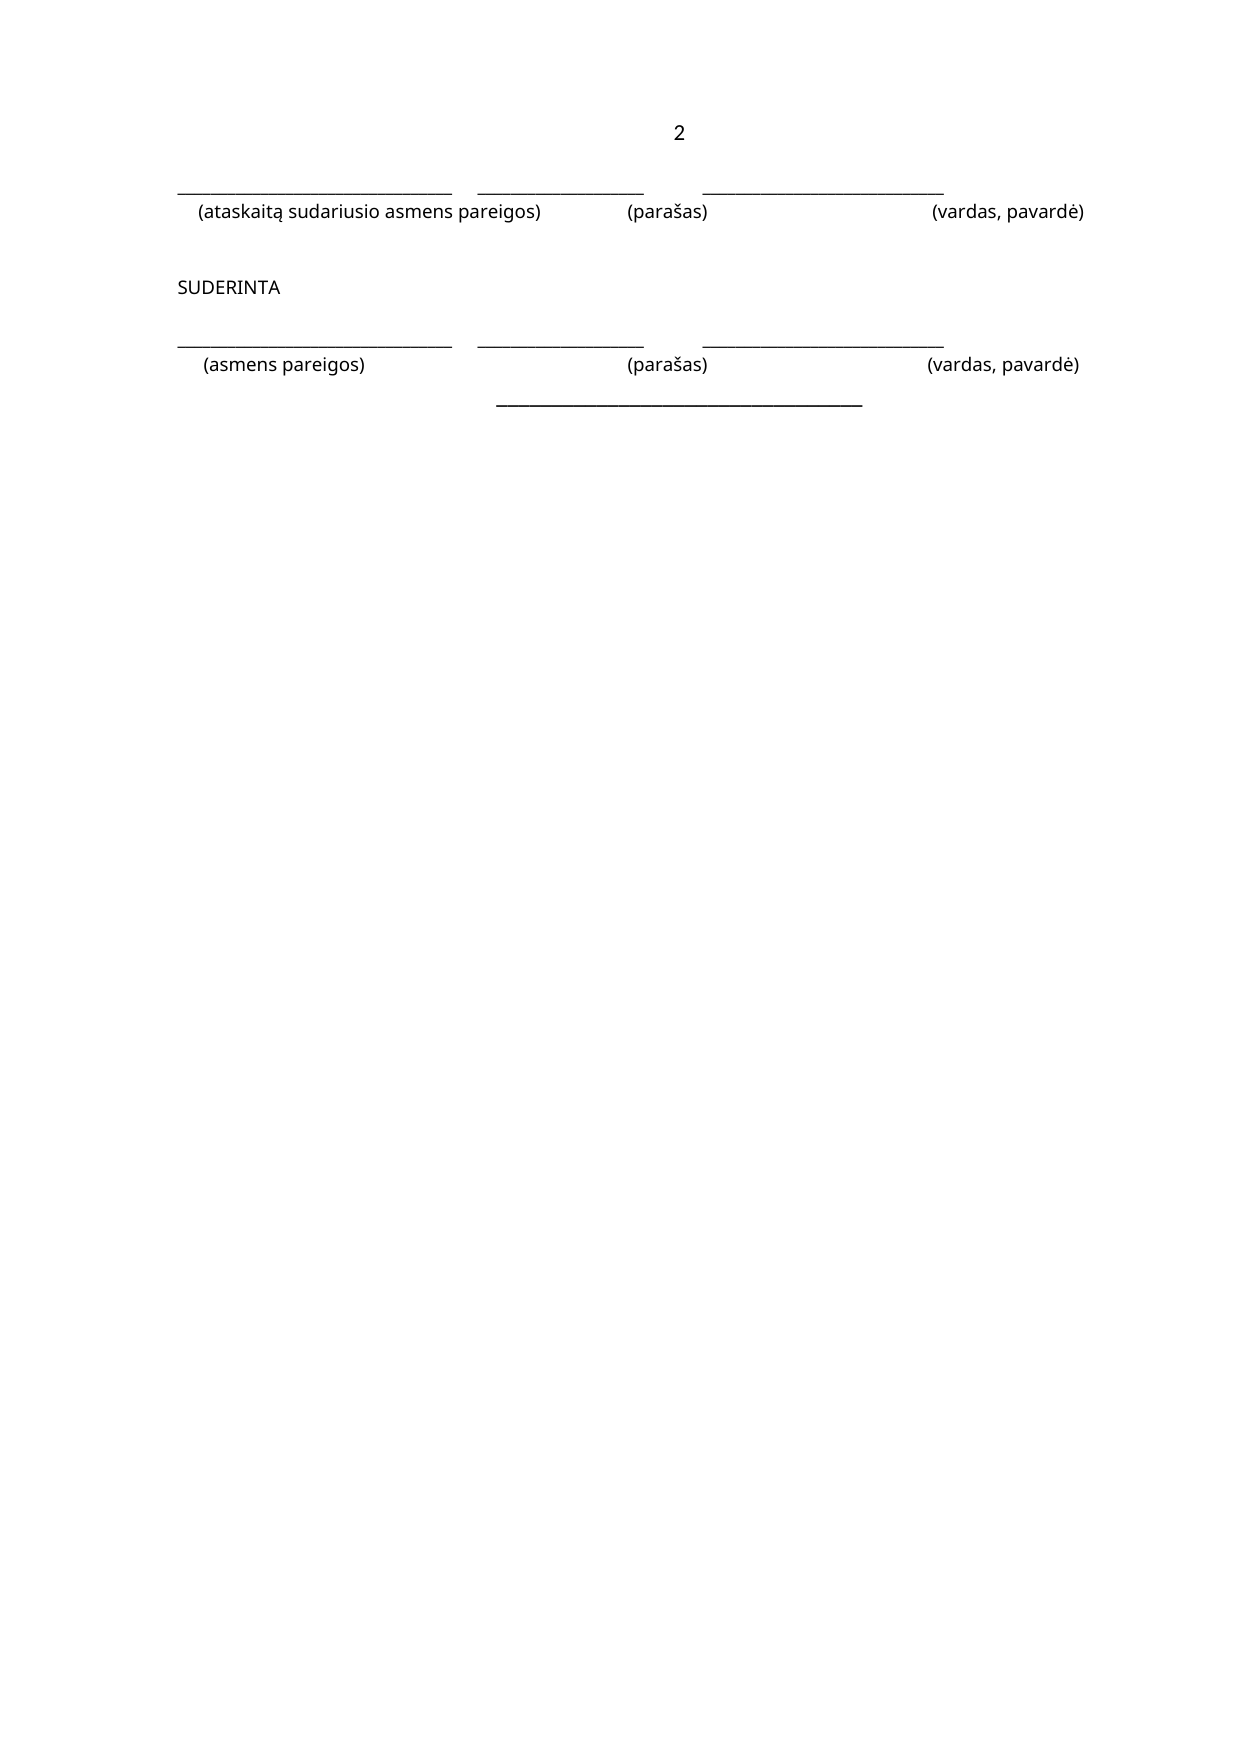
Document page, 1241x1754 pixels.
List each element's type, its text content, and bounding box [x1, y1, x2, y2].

text _________________________________ ____________________ _____________________________ [177, 172, 1181, 198]
text (ataskaitą sudariusio asmens pareigos) (parašas) (vardas, pavardė) [177, 198, 1181, 223]
text _________________________________ [177, 377, 1181, 411]
text _________________________________ ____________________ _____________________________ [177, 326, 1181, 351]
text (asmens pareigos) (parašas) (vardas, pavardė) [177, 351, 1181, 377]
text SUDERINTA [177, 274, 1181, 300]
